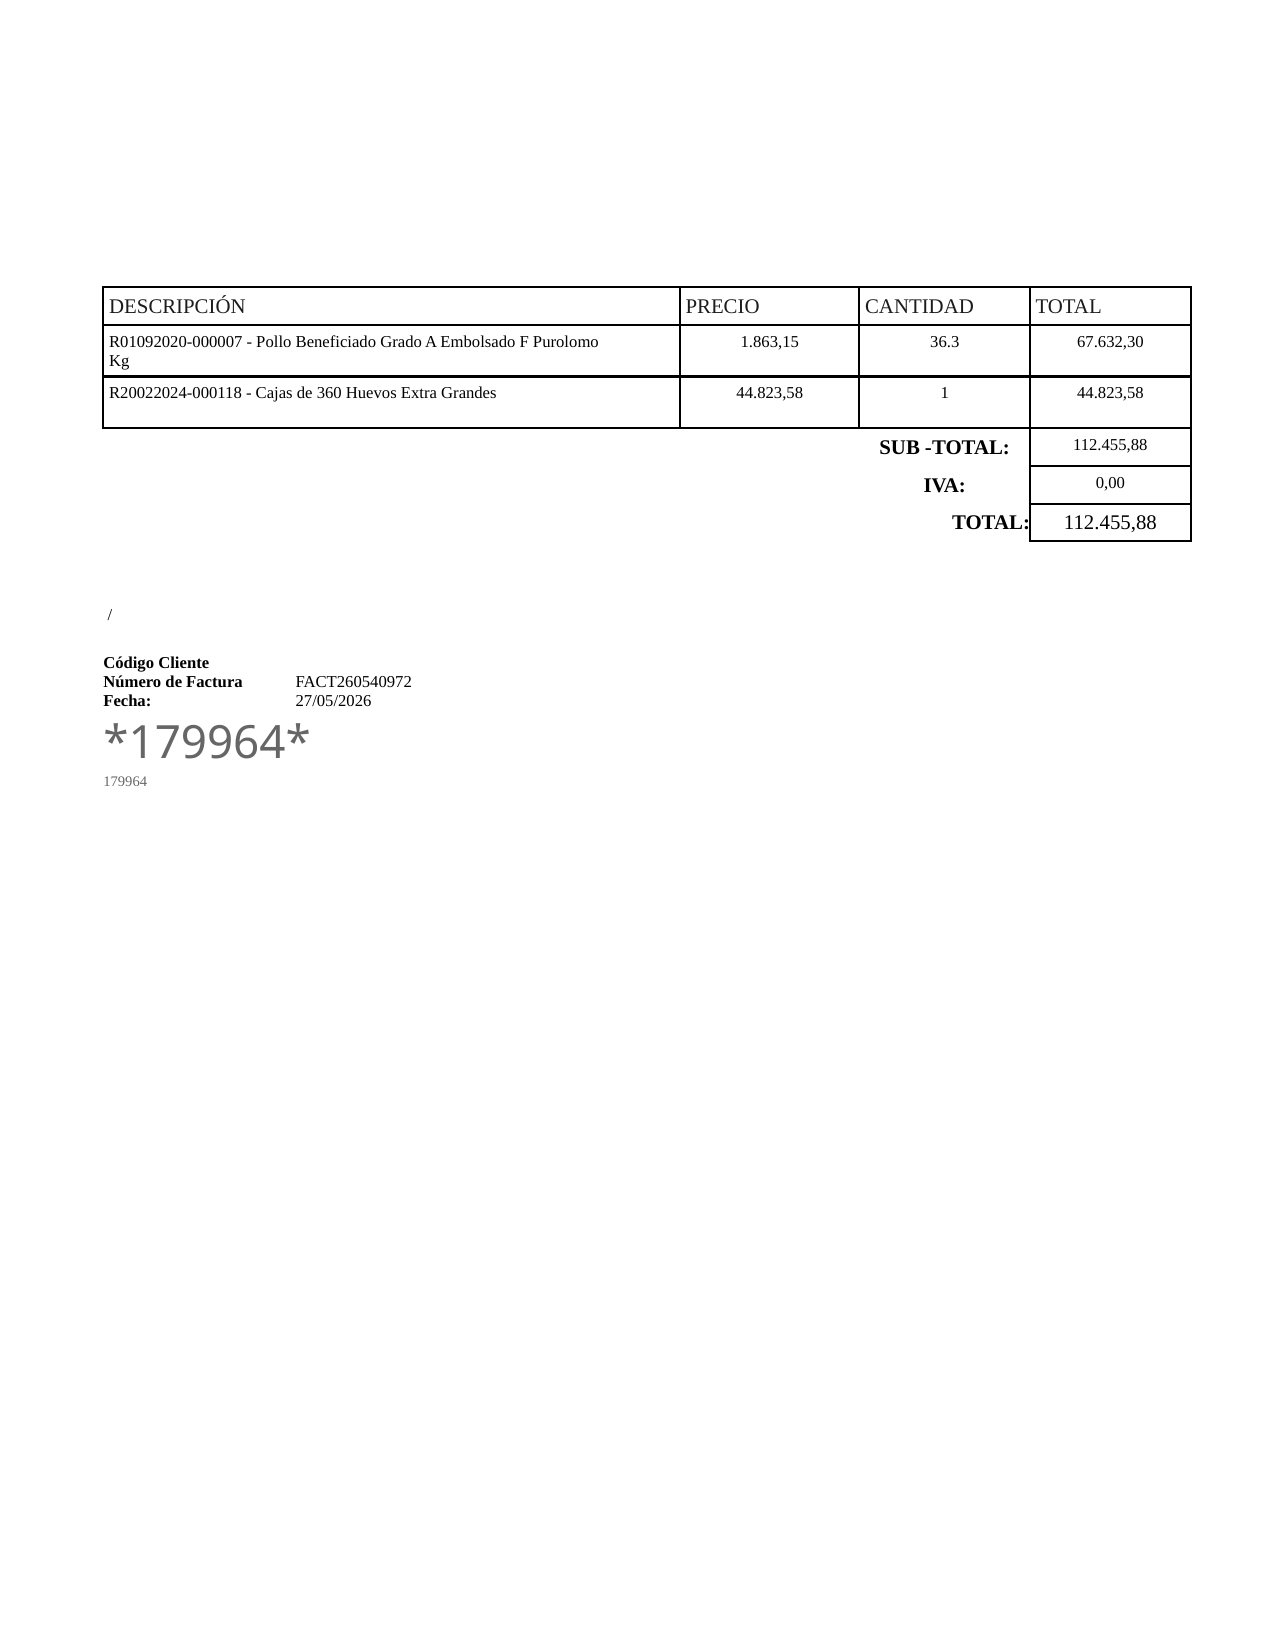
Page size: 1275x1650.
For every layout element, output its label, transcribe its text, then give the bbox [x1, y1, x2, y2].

table_cell IVA: [859, 465, 1029, 502]
table_cell SUB -TOTAL: [859, 429, 1029, 465]
table_cell Fecha: [103, 691, 295, 710]
table_header [103, 542, 858, 566]
table_cell / [103, 605, 858, 624]
table_header [295, 653, 517, 672]
table_cell 44.823,58 [681, 378, 858, 427]
table_cell R20022024-000118 - Cajas de 360 Huevos Extra Grandes [104, 378, 679, 427]
text *179964* [103, 710, 1137, 772]
table_cell 0,00 [1031, 467, 1190, 502]
table_header TOTAL [1031, 288, 1190, 323]
table_cell [103, 429, 859, 540]
table_cell 112.455,88 [1031, 505, 1190, 540]
table_header CANTIDAD [860, 288, 1029, 323]
table_header DESCRIPCIÓN [104, 288, 679, 323]
table_cell 27/05/2026 [295, 691, 517, 710]
text 179964 [103, 772, 1137, 789]
table_cell [103, 585, 858, 604]
table_header Código Cliente [103, 653, 295, 672]
table_cell [103, 566, 858, 585]
table_cell 1 [860, 378, 1029, 427]
table_cell 1.863,15 [681, 326, 858, 375]
table_cell 112.455,88 [1031, 429, 1190, 465]
table_cell TOTAL: [859, 503, 1029, 540]
table_cell FACT260540972 [295, 672, 517, 691]
table_cell Número de Factura [103, 672, 295, 691]
table_cell R01092020-000007 - Pollo Beneficiado Grado A Embolsado F Purolomo Kg [104, 326, 679, 375]
table_header PRECIO [681, 288, 858, 323]
table_cell 67.632,30 [1031, 326, 1190, 375]
table_cell 36.3 [860, 326, 1029, 375]
table_cell 44.823,58 [1031, 378, 1190, 427]
